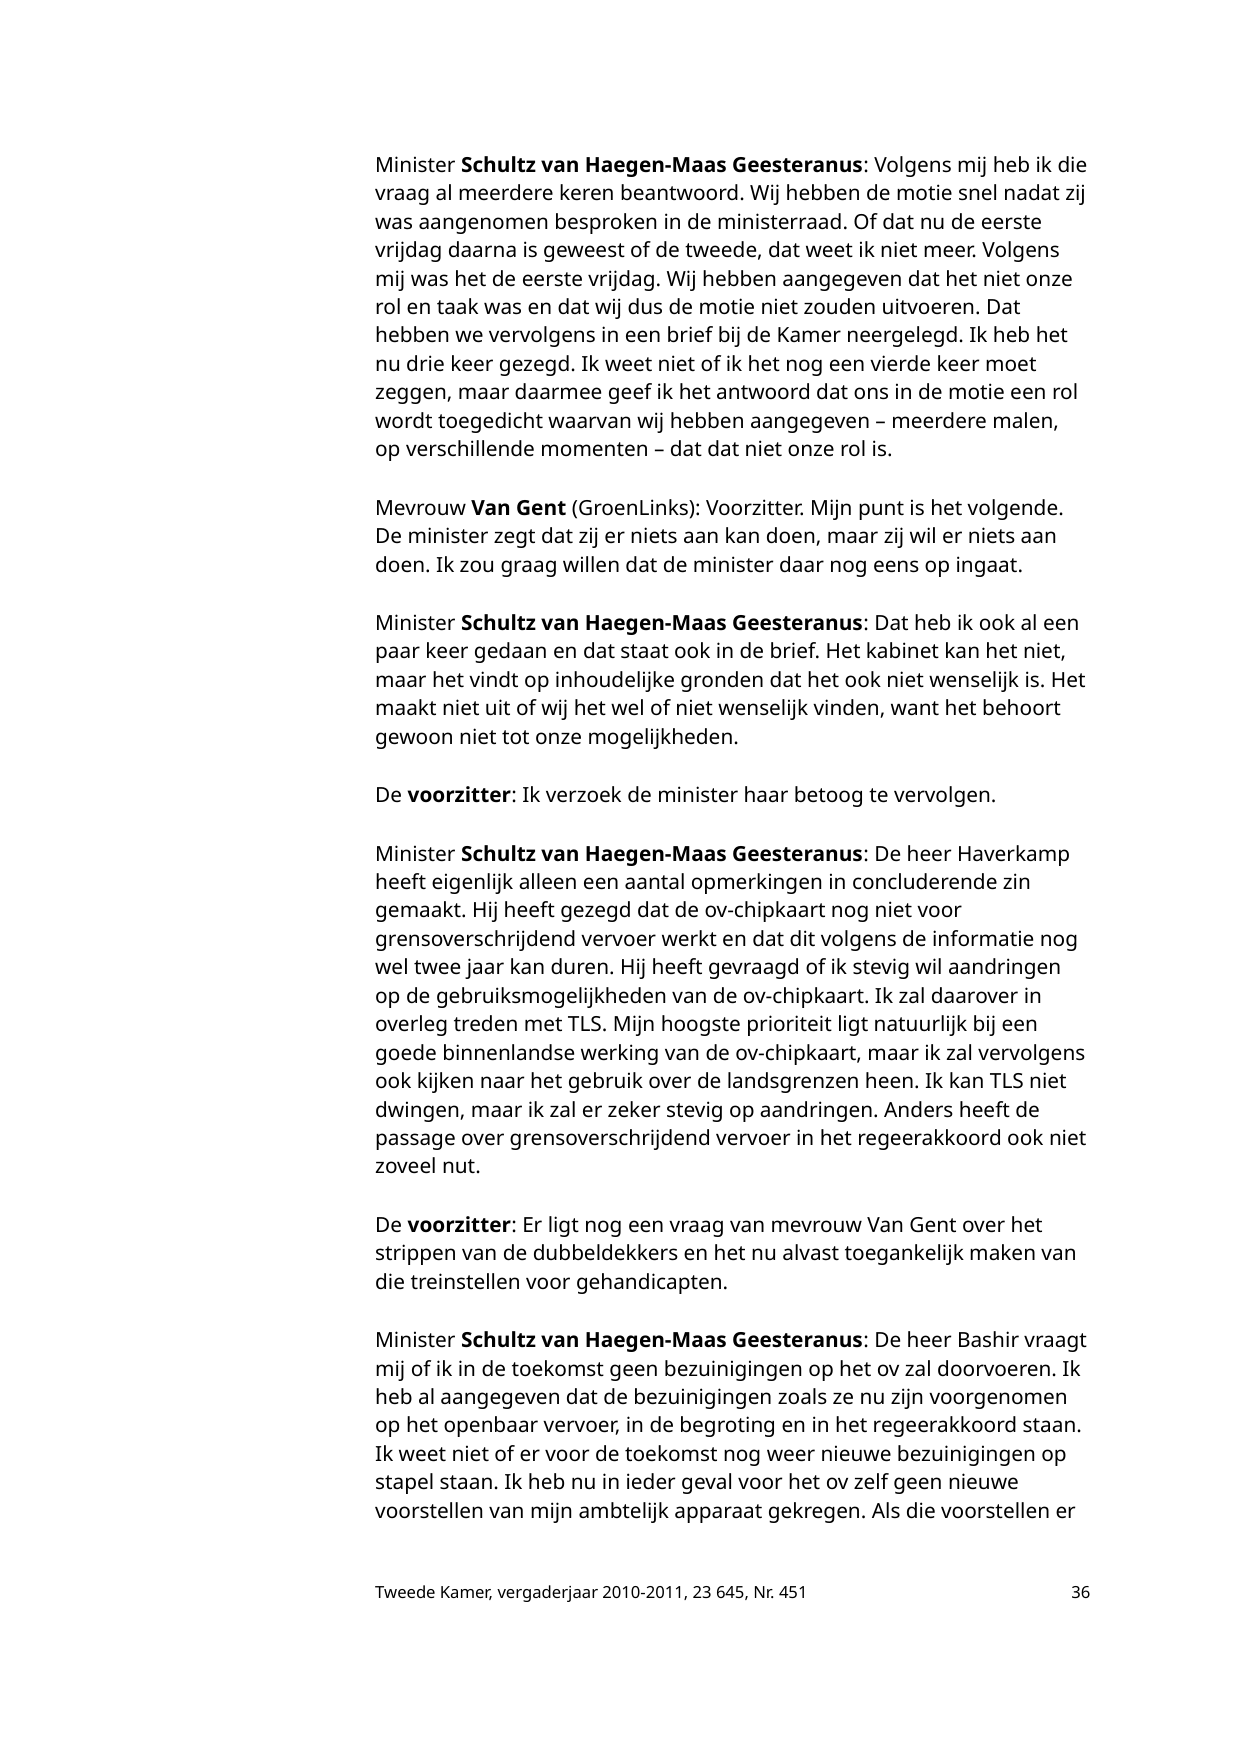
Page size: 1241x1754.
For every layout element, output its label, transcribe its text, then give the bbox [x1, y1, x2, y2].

text De voorzitter: Er ligt nog een vraag van mevrouw Van Gent over het strippen van de dubbeldekkers en het nu alvast toegankelijk maken van die treinstellen voor gehandicapten. [375, 1210, 1090, 1295]
text Minister Schultz van Haegen-Maas Geesteranus: Dat heb ik ook al een paar keer gedaan en dat staat ook in de brief. Het kabinet kan het niet, maar het vindt op inhoudelijke gronden dat het ook niet wenselijk is. Het maakt niet uit of wij het wel of niet wenselijk vinden, want het behoort gewoon niet tot onze mogelijkheden. [375, 608, 1090, 750]
text Minister Schultz van Haegen-Maas Geesteranus: De heer Haverkamp heeft eigenlijk alleen een aantal opmerkingen in concluderende zin gemaakt. Hij heeft gezegd dat de ov-chipkaart nog niet voor grensoverschrijdend vervoer werkt en dat dit volgens de informatie nog wel twee jaar kan duren. Hij heeft gevraagd of ik stevig wil aandringen op de gebruiksmogelijkheden van de ov-chipkaart. Ik zal daarover in overleg treden met TLS. Mijn hoogste prioriteit ligt natuurlijk bij een goede binnenlandse werking van de ov-chipkaart, maar ik zal vervolgens ook kijken naar het gebruik over de landsgrenzen heen. Ik kan TLS niet dwingen, maar ik zal er zeker stevig op aandringen. Anders heeft de passage over grensoverschrijdend vervoer in het regeerakkoord ook niet zoveel nut. [375, 839, 1090, 1180]
text De voorzitter: Ik verzoek de minister haar betoog te vervolgen. [375, 780, 1090, 809]
text Minister Schultz van Haegen-Maas Geesteranus: De heer Bashir vraagt mij of ik in de toekomst geen bezuinigingen op het ov zal doorvoeren. Ik heb al aangegeven dat de bezuinigingen zoals ze nu zijn voorgenomen op het openbaar vervoer, in de begroting en in het regeerakkoord staan. Ik weet niet of er voor de toekomst nog weer nieuwe bezuinigingen op stapel staan. Ik heb nu in ieder geval voor het ov zelf geen nieuwe voorstellen van mijn ambtelijk apparaat gekregen. Als die voorstellen er [375, 1325, 1090, 1524]
text Mevrouw Van Gent (GroenLinks): Voorzitter. Mijn punt is het volgende. De minister zegt dat zij er niets aan kan doen, maar zij wil er niets aan doen. Ik zou graag willen dat de minister daar nog eens op ingaat. [375, 493, 1090, 578]
text Minister Schultz van Haegen-Maas Geesteranus: Volgens mij heb ik die vraag al meerdere keren beantwoord. Wij hebben de motie snel nadat zij was aangenomen besproken in de ministerraad. Of dat nu de eerste vrijdag daarna is geweest of de tweede, dat weet ik niet meer. Volgens mij was het de eerste vrijdag. Wij hebben aangegeven dat het niet onze rol en taak was en dat wij dus de motie niet zouden uitvoeren. Dat hebben we vervolgens in een brief bij de Kamer neergelegd. Ik heb het nu drie keer gezegd. Ik weet niet of ik het nog een vierde keer moet zeggen, maar daarmee geef ik het antwoord dat ons in de motie een rol wordt toegedicht waarvan wij hebben aangegeven – meerdere malen, op verschillende momenten – dat dat niet onze rol is. [375, 150, 1090, 463]
